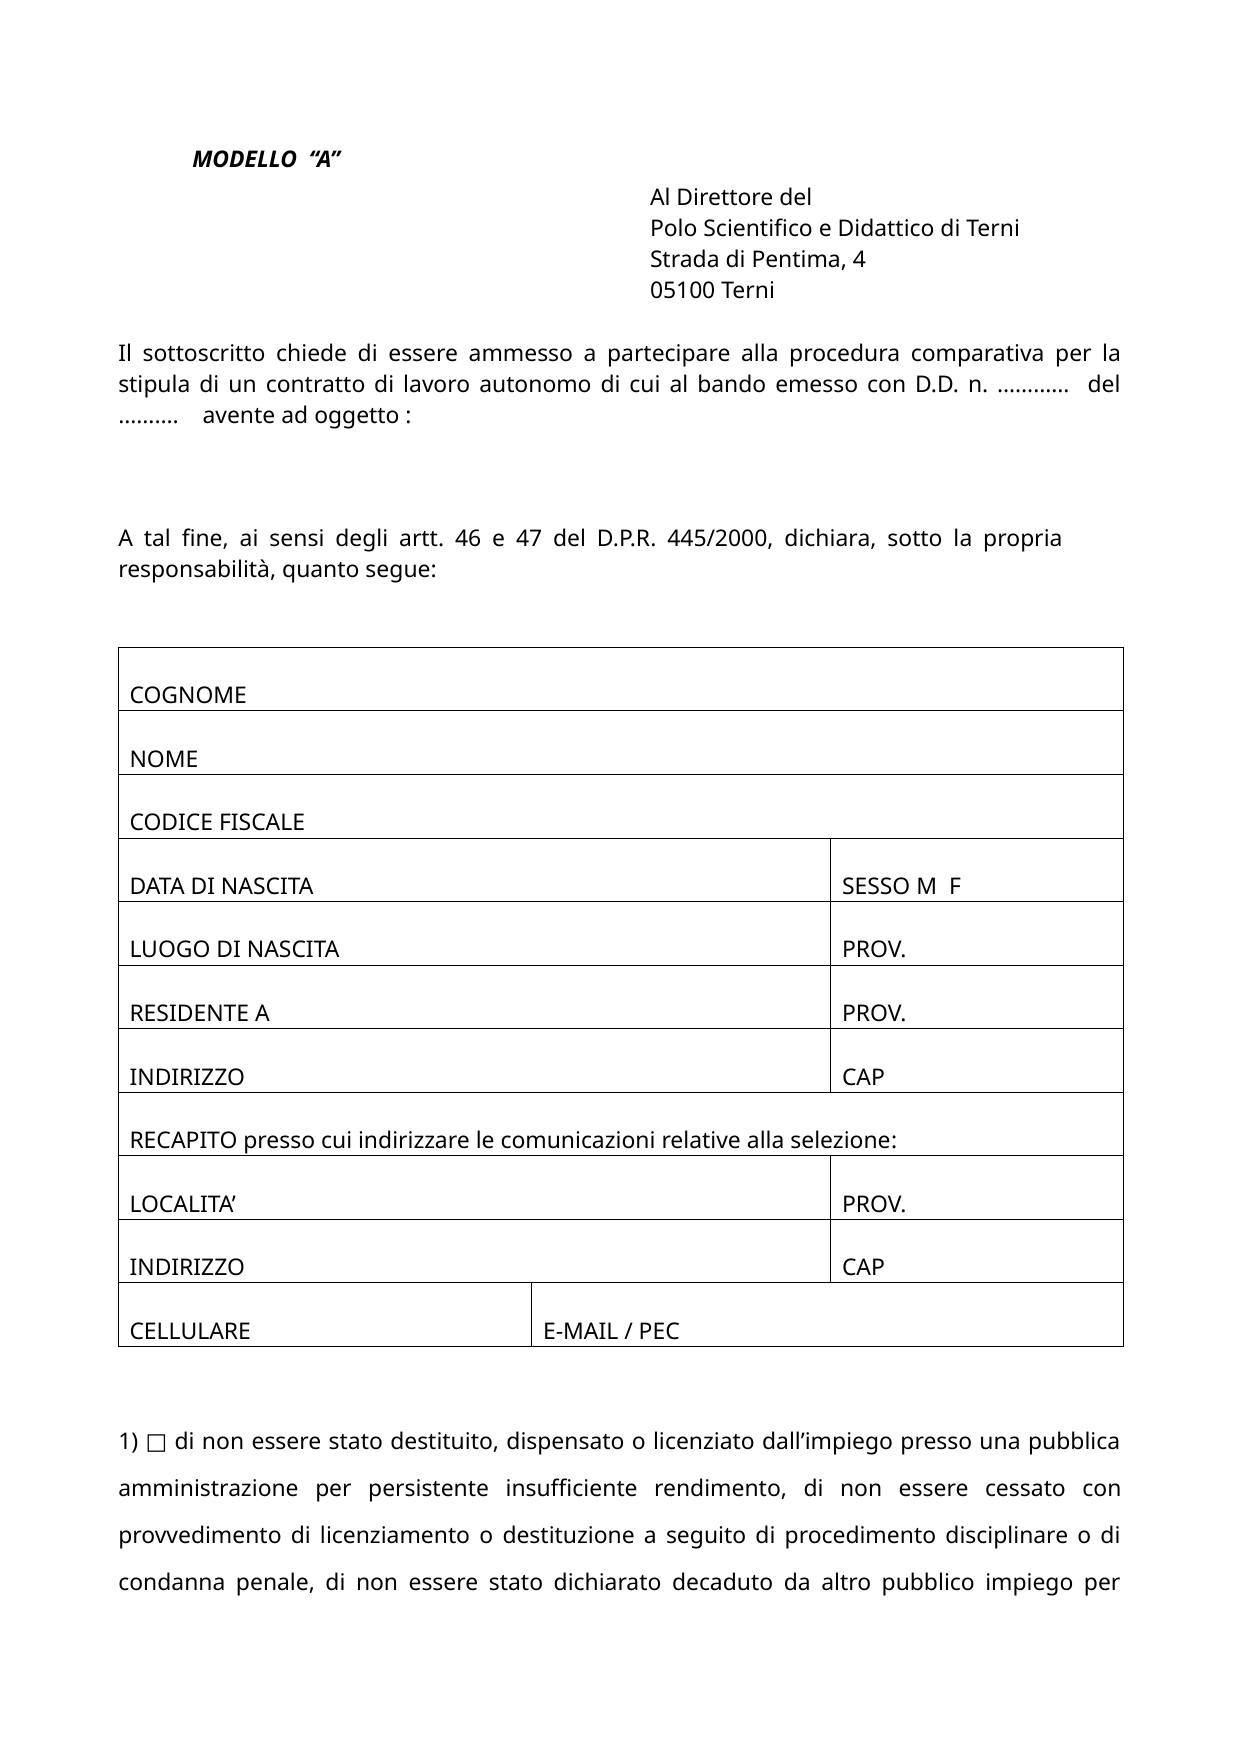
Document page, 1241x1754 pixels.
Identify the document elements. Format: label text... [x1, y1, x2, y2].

table_cell CODICE FISCALE [119, 775, 1123, 837]
table_header COGNOME [119, 648, 1123, 710]
table_cell CAP [831, 1029, 1123, 1092]
table_cell RESIDENTE A [119, 966, 830, 1028]
table_cell INDIRIZZO [119, 1029, 830, 1092]
table_cell PROV. [831, 966, 1123, 1028]
table_cell INDIRIZZO [119, 1220, 830, 1282]
table_cell CAP [831, 1220, 1123, 1282]
subtitle MODELLO “A” [192, 143, 1064, 174]
table_cell E-MAIL / PEC [532, 1283, 1123, 1346]
text 05100 Terni [650, 274, 1064, 306]
text Strada di Pentima, 4 [650, 243, 1064, 274]
text Il sottoscritto chiede di essere ammesso a partecipare alla procedura comparativa per la stipula di un contratto di lavoro autonomo di cui al bando emesso con D.D. n. ………… del ………. avente ad oggetto : [118, 337, 1122, 431]
text A tal fine, ai sensi degli artt. 46 e 47 del D.P.R. 445/2000, dichiara, sotto la propria responsabilità, quanto segue: [118, 522, 1064, 584]
table_cell SESSO M  F  [831, 839, 1123, 901]
text Al Direttore del [650, 181, 1064, 212]
text 1) □ di non essere stato destituito, dispensato o licenziato dall’impiego presso una pubblica amministrazione per persistente insufficiente rendimento, di non essere cessato con provvedimento di licenziamento o destituzione a seguito di procedimento disciplinare o di condanna penale, di non essere stato dichiarato decaduto da altro pubblico impiego per [118, 1425, 1122, 1597]
table_cell RECAPITO presso cui indirizzare le comunicazioni relative alla selezione: [119, 1093, 1123, 1155]
table_cell LOCALITA’ [119, 1156, 830, 1219]
table_cell LUOGO DI NASCITA [119, 902, 830, 964]
table_cell DATA DI NASCITA [119, 839, 830, 901]
table_cell PROV. [831, 902, 1123, 964]
table_cell NOME [119, 711, 1123, 774]
table_cell CELLULARE [119, 1283, 531, 1346]
table_cell PROV. [831, 1156, 1123, 1219]
text Polo Scientifico e Didattico di Terni [650, 212, 1064, 243]
